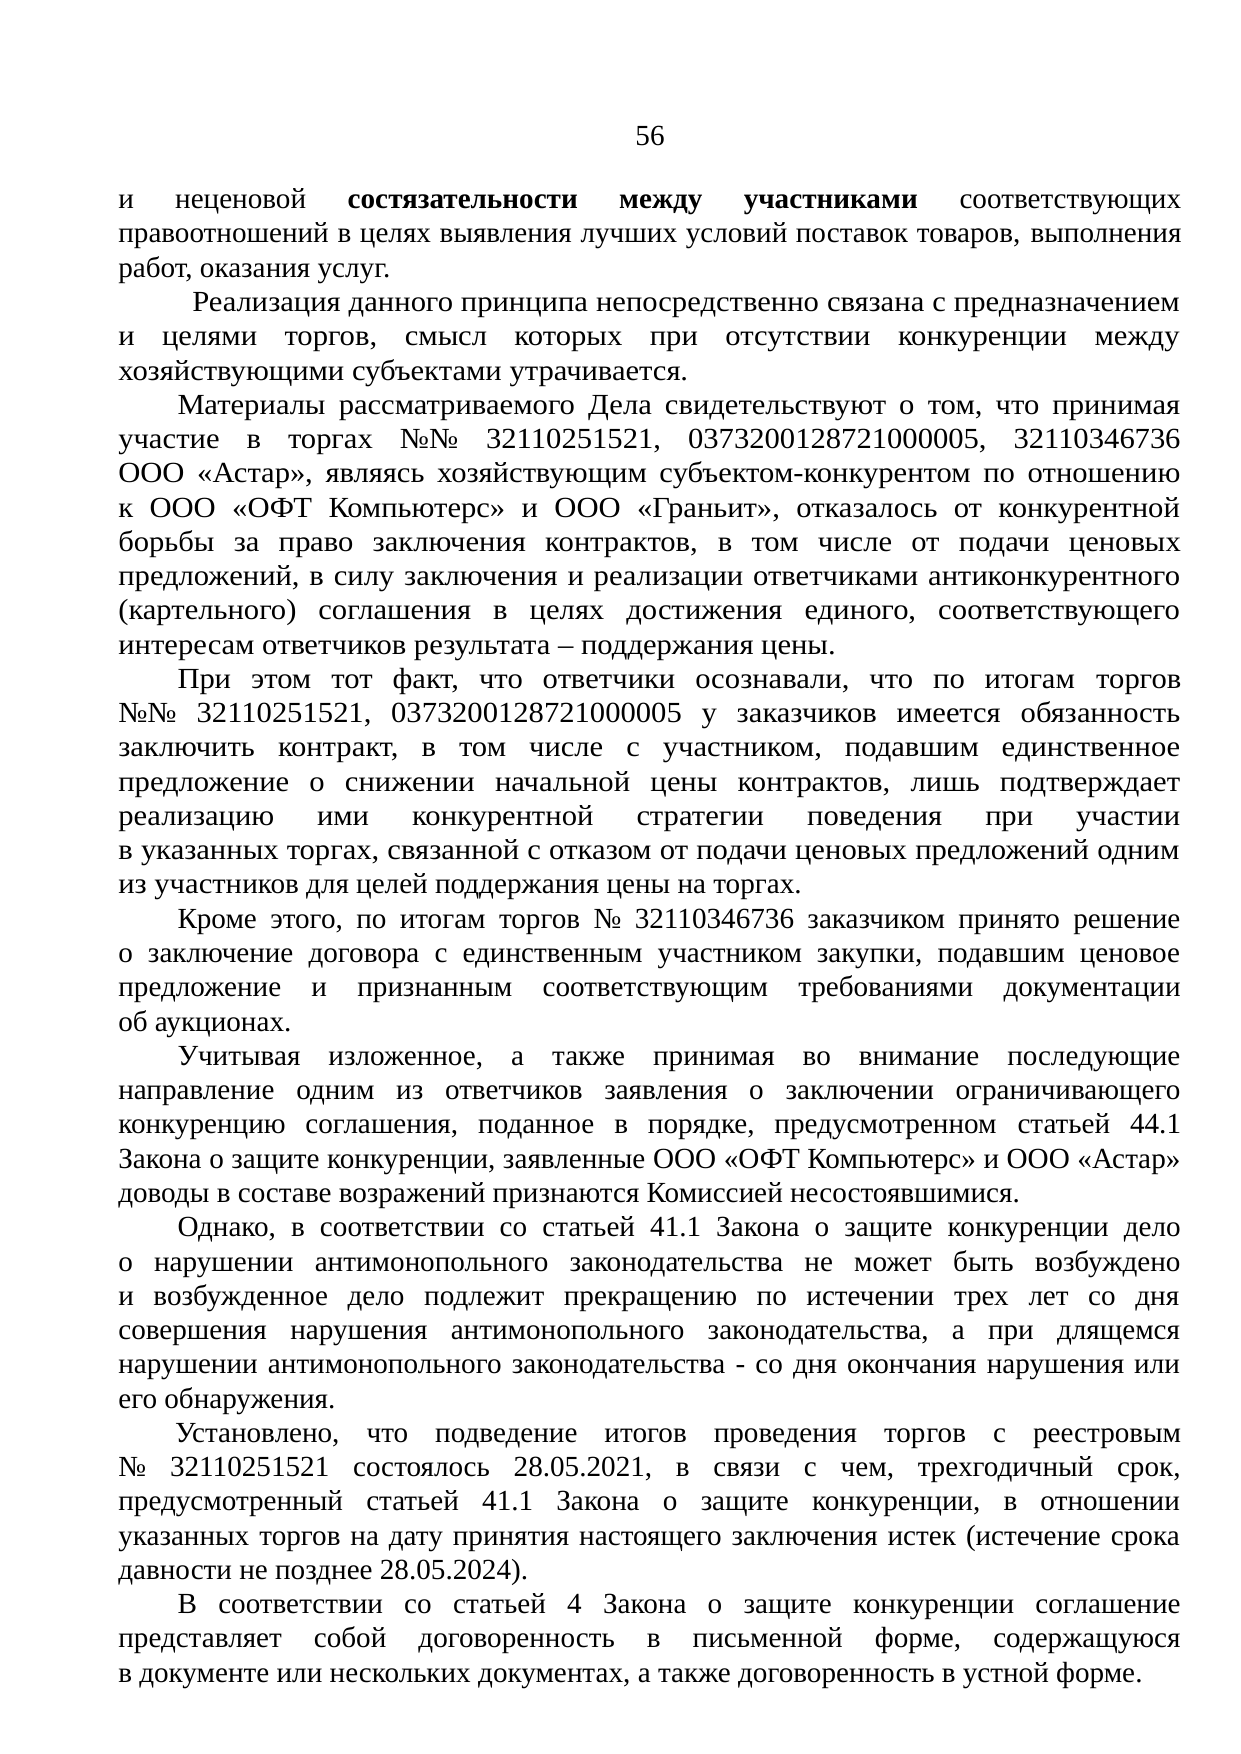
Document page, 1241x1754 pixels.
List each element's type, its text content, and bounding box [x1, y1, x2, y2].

text В соответствии со статьей 4 Закона о защите конкуренции соглашение представляет собой договоренность в письменной форме, содержащуюся в документе или нескольких документах, а также договоренность в устной форме. [118, 1586, 1181, 1689]
text Реализация данного принципа непосредственно связана с предназначением и целями торгов, смысл которых при отсутствии конкуренции между хозяйствующими субъектами утрачивается. [118, 284, 1181, 387]
list Установлено, что подведение итогов проведения торгов с реестровым № 32110251521 состоялось 28.05.2021, в связи с чем, трехгодичный срок, предусмотренный статьей 41.1 Закона о защите конкуренции, в отношении указанных торгов на дату принятия настоящего заключения истек (истечение срока давности не позднее 28.05.2024). [118, 1415, 1181, 1586]
text Кроме этого, по итогам торгов № 32110346736 заказчиком принято решение о заключение договора с единственным участником закупки, подавшим ценовое предложение и признанным соответствующим требованиями документации об аукционах. [118, 901, 1181, 1038]
text Материалы рассматриваемого Дела свидетельствуют о том, что принимая участие в торгах №№ 32110251521, 0373200128721000005, 32110346736 ООО «Астар», являясь хозяйствующим субъектом-конкурентом по отношению к ООО «ОФТ Компьютерс» и ООО «Граньит», отказалось от конкурентной борьбы за право заключения контрактов, в том числе от подачи ценовых предложений, в силу заключения и реализации ответчиками антиконкурентного (картельного) соглашения в целях достижения единого, соответствующего интересам ответчиков результата – поддержания цены. [118, 387, 1181, 661]
text и неценовой состязательности между участниками соответствующих правоотношений в целях выявления лучших условий поставок товаров, выполнения работ, оказания услуг. [118, 181, 1181, 284]
text Однако, в соответствии со статьей 41.1 Закона о защите конкуренции дело о нарушении антимонопольного законодательства не может быть возбуждено и возбужденное дело подлежит прекращению по истечении трех лет со дня совершения нарушения антимонопольного законодательства, а при длящемся нарушении антимонопольного законодательства - со дня окончания нарушения или его обнаружения. [118, 1209, 1181, 1415]
text Учитывая изложенное, а также принимая во внимание последующие направление одним из ответчиков заявления о заключении ограничивающего конкуренцию соглашения, поданное в порядке, предусмотренном статьей 44.1 Закона о защите конкуренции, заявленные ООО «ОФТ Компьютерс» и ООО «Астар» доводы в составе возражений признаются Комиссией несостоявшимися. [118, 1038, 1181, 1209]
text При этом тот факт, что ответчики осознавали, что по итогам торгов №№ 32110251521, 0373200128721000005 у заказчиков имеется обязанность заключить контракт, в том числе с участником, подавшим единственное предложение о снижении начальной цены контрактов, лишь подтверждает реализацию ими конкурентной стратегии поведения при участии в указанных торгах, связанной с отказом от подачи ценовых предложений одним из участников для целей поддержания цены на торгах. [118, 661, 1181, 901]
